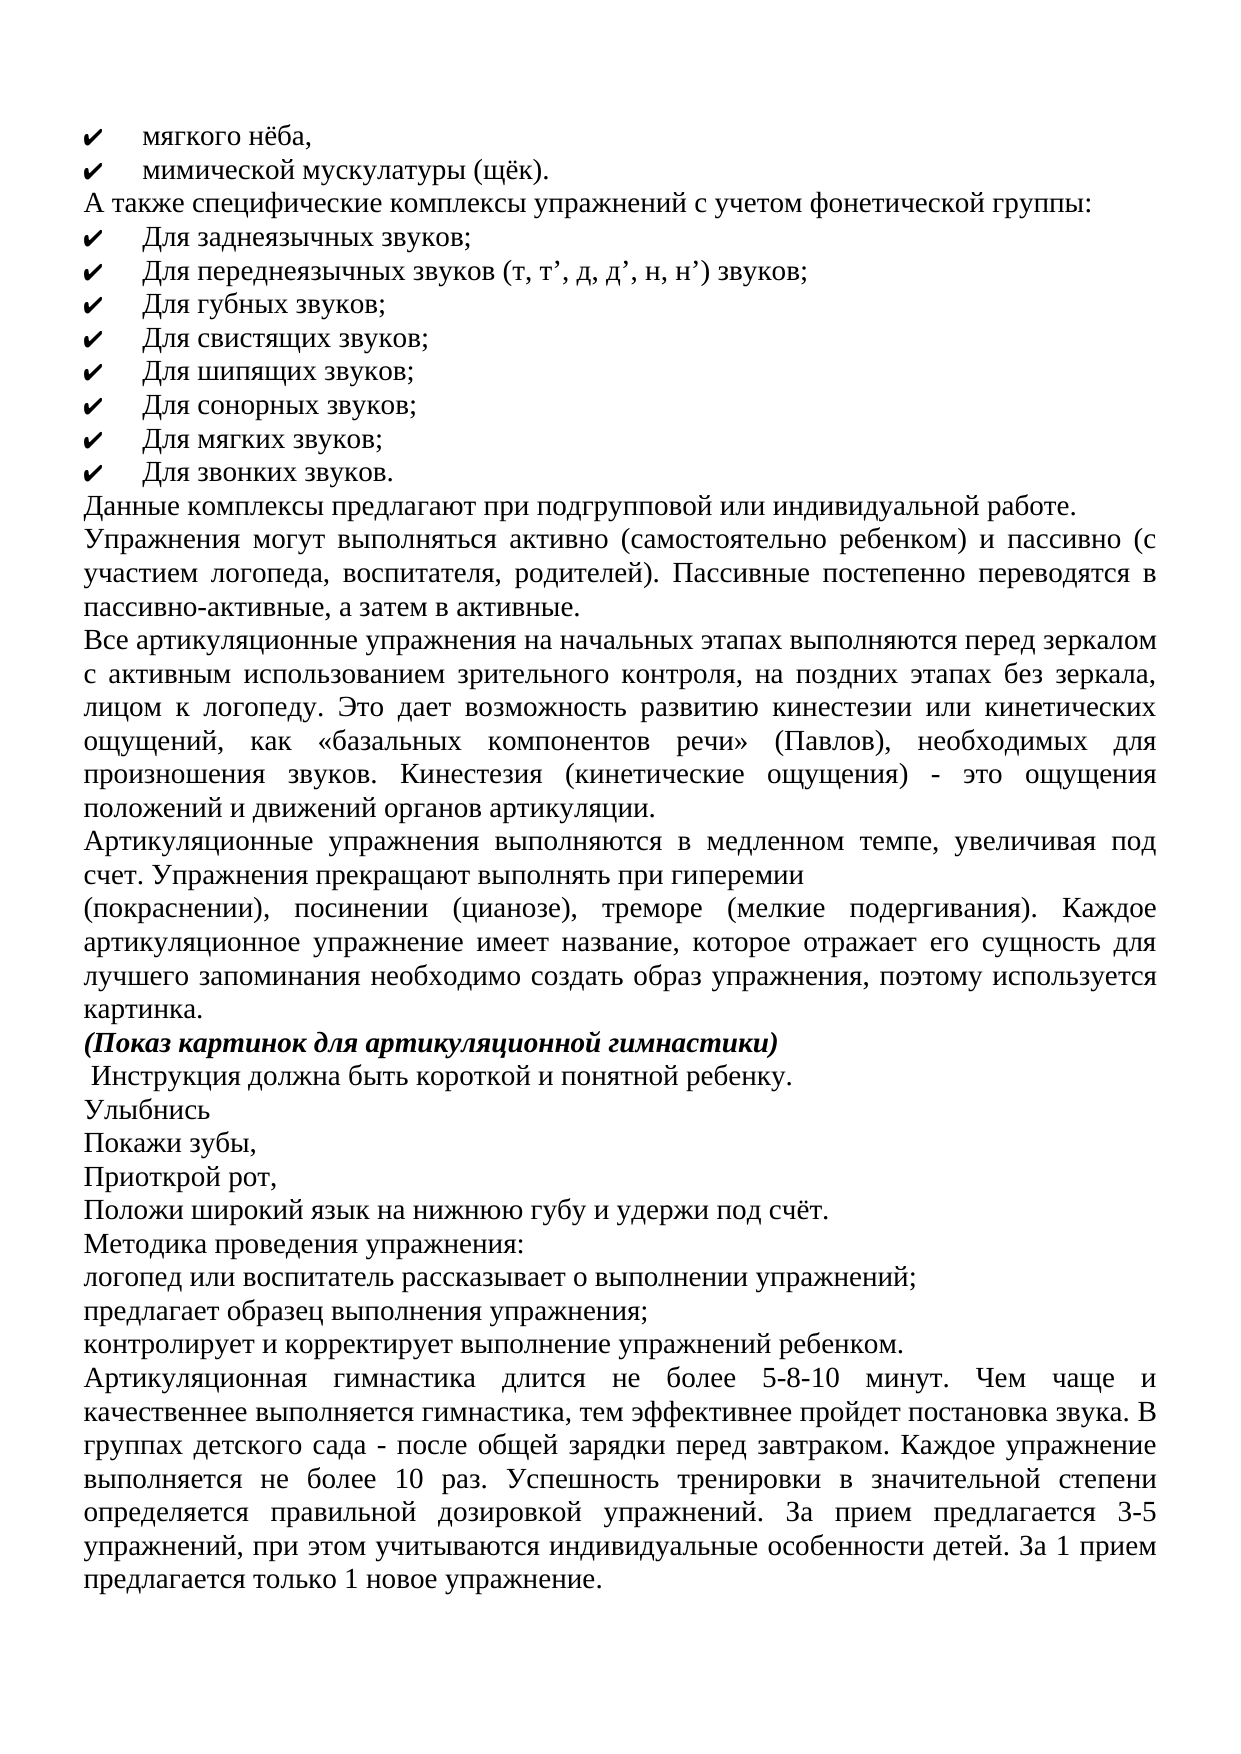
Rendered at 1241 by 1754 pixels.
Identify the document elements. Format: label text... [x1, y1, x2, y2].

text (покраснении), посинении (цианозе), треморе (мелкие подергивания). Каждое артикуляционное упражнение имеет название, которое отражает его сущность для лучшего запоминания необходимо создать образ упражнения, поэтому используется картинка. [83, 891, 1158, 1025]
text Артикуляционная гимнастика длится не более 5-8-10 минут. Чем чаще и качественнее выполняется гимнастика, тем эффективнее пройдет постановка звука. В группах детского сада - после общей зарядки перед завтраком. Каждое упражнение выполняется не более 10 раз. Успешность тренировки в значительной степени определяется правильной дозировкой упражнений. За прием предлагается 3-5 упражнений, при этом учитываются индивидуальные особенности детей. За 1 прием предлагается только 1 новое упражнение. [83, 1360, 1158, 1595]
text Данные комплексы предлагают при подгрупповой или индивидуальной работе. [83, 488, 1158, 522]
list Для звонких звуков. [83, 454, 1158, 488]
list Для шипящих звуков; [83, 353, 1158, 387]
list Для заднеязычных звуков; [83, 219, 1158, 253]
list Для губных звуков; [83, 286, 1158, 320]
text Упражнения могут выполняться активно (самостоятельно ребенком) и пассивно (с участием логопеда, воспитателя, родителей). Пассивные постепенно переводятся в пассивно-активные, а затем в активные. [83, 522, 1158, 622]
text А также специфические комплексы упражнений с учетом фонетической группы: [83, 185, 1158, 219]
text Методика проведения упражнения: [83, 1226, 1158, 1259]
text Покажи зубы, [83, 1125, 1158, 1159]
text контролирует и корректирует выполнение упражнений ребенком. [83, 1327, 1158, 1360]
text Положи широкий язык на нижнюю губу и удержи под счёт. [83, 1192, 1158, 1226]
list Для переднеязычных звуков (т, т’, д, д’, н, н’) звуков; [83, 253, 1158, 286]
text логопед или воспитатель рассказывает о выполнении упражнений; [83, 1259, 1158, 1293]
list мимической мускулатуры (щёк). [83, 152, 1158, 185]
text Инструкция должна быть короткой и понятной ребенку. [83, 1058, 1158, 1092]
text Артикуляционные упражнения выполняются в медленном темпе, увеличивая под счет. Упражнения прекращают выполнять при гиперемии [83, 823, 1158, 891]
text (Показ картинок для артикуляционной гимнастики) [83, 1025, 1158, 1058]
text предлагает образец выполнения упражнения; [83, 1293, 1158, 1327]
text Улыбнись [83, 1092, 1158, 1125]
list Для сонорных звуков; [83, 387, 1158, 421]
list Для мягких звуков; [83, 421, 1158, 454]
list Для свистящих звуков; [83, 320, 1158, 353]
list мягкого нёба, [83, 118, 1158, 152]
text Приоткрой рот, [83, 1159, 1158, 1192]
text Все артикуляционные упражнения на начальных этапах выполняются перед зеркалом с активным использованием зрительного контроля, на поздних этапах без зеркала, лицом к логопеду. Это дает возможность развитию кинестезии или кинетических ощущений, как «базальных компонентов речи» (Павлов), необходимых для произношения звуков. Кинестезия (кинетические ощущения) - это ощущения положений и движений органов артикуляции. [83, 622, 1158, 823]
